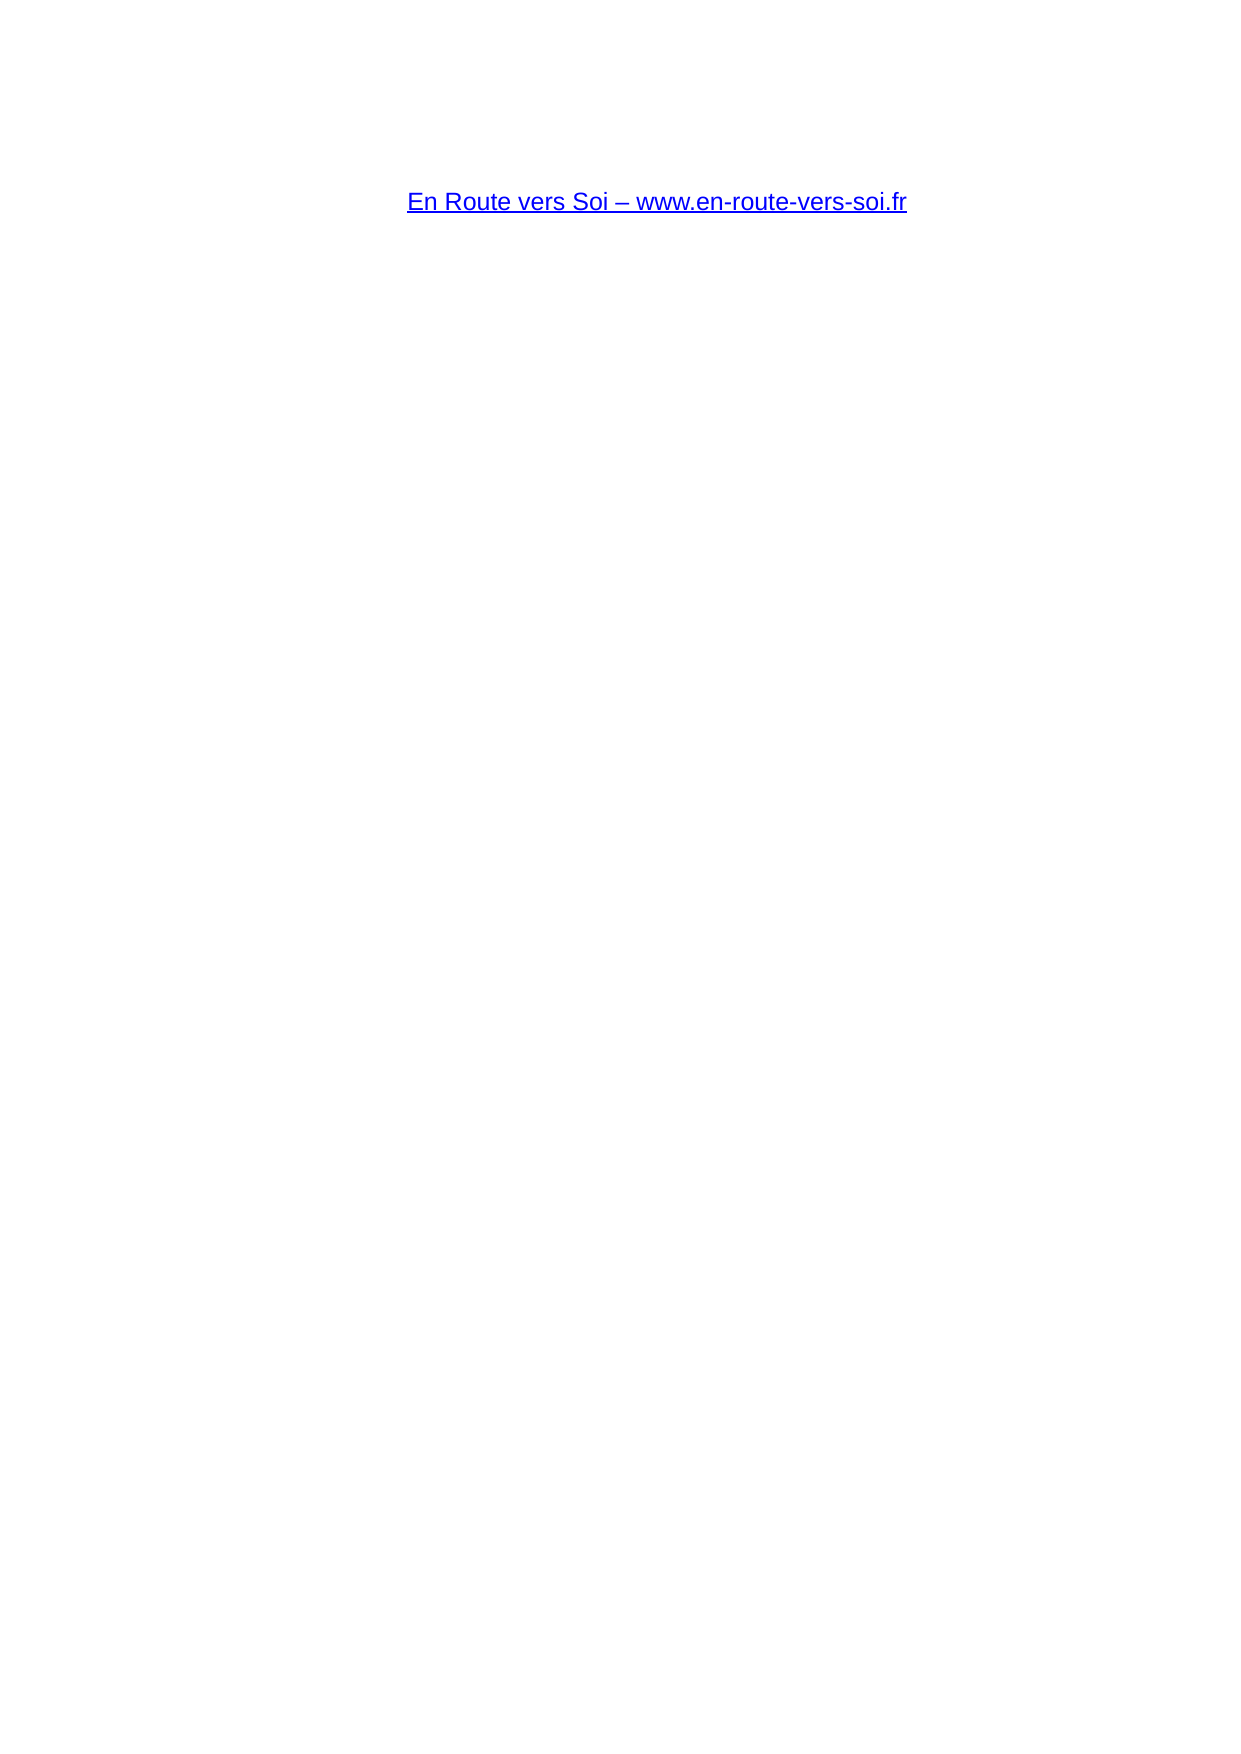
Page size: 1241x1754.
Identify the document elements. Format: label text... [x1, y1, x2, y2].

list En Route vers Soi – www.en-route-vers-soi.fr [153, 186, 1123, 215]
